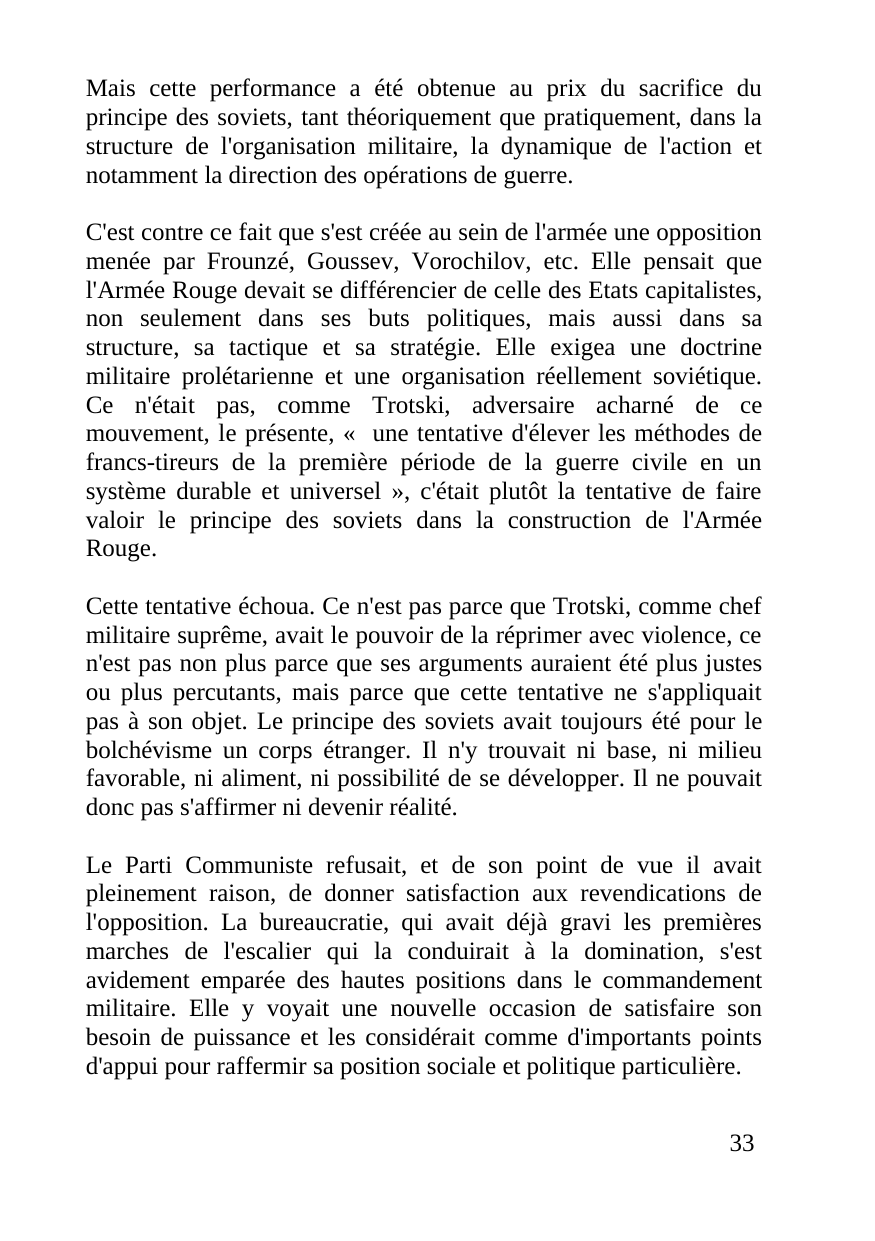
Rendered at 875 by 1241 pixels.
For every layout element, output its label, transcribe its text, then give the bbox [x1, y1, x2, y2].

text Le Parti Communiste refusait, et de son point de vue il avait pleinement raison, de donner satisfaction aux revendications de l'opposition. La bureaucratie, qui avait déjà gravi les premières marches de l'escalier qui la conduirait à la domination, s'est avidement emparée des hautes positions dans le commandement militaire. Elle y voyait une nouvelle occasion de satisfaire son besoin de puissance et les considérait comme d'importants points d'appui pour raffermir sa position sociale et politique particulière. [86, 850, 763, 1080]
text Cette tentative échoua. Ce n'est pas parce que Trotski, comme chef militaire suprême, avait le pouvoir de la réprimer avec violence, ce n'est pas non plus parce que ses arguments auraient été plus justes ou plus percutants, mais parce que cette tentative ne s'appliquait pas à son objet. Le principe des soviets avait toujours été pour le bolchévisme un corps étranger. Il n'y trouvait ni base, ni milieu favorable, ni aliment, ni possibilité de se développer. Il ne pouvait donc pas s'affirmer ni devenir réalité. [86, 591, 763, 821]
text Mais cette performance a été obtenue au prix du sacrifice du principe des soviets, tant théoriquement que pratiquement, dans la structure de l'organisation militaire, la dynamique de l'action et notamment la direction des opérations de guerre. [86, 73, 763, 188]
text C'est contre ce fait que s'est créée au sein de l'armée une opposition menée par Frounzé, Goussev, Vorochilov, etc. Elle pensait que l'Armée Rouge devait se différencier de celle des Etats capitalistes, non seulement dans ses buts politiques, mais aussi dans sa structure, sa tactique et sa stratégie. Elle exigea une doctrine militaire prolétarienne et une organisation réellement soviétique. Ce n'était pas, comme Trotski, adversaire acharné de ce mouvement, le présente, « une tentative d'élever les méthodes de francs-tireurs de la première période de la guerre civile en un système durable et universel », c'était plutôt la tentative de faire valoir le principe des soviets dans la construction de l'Armée Rouge. [86, 217, 763, 562]
